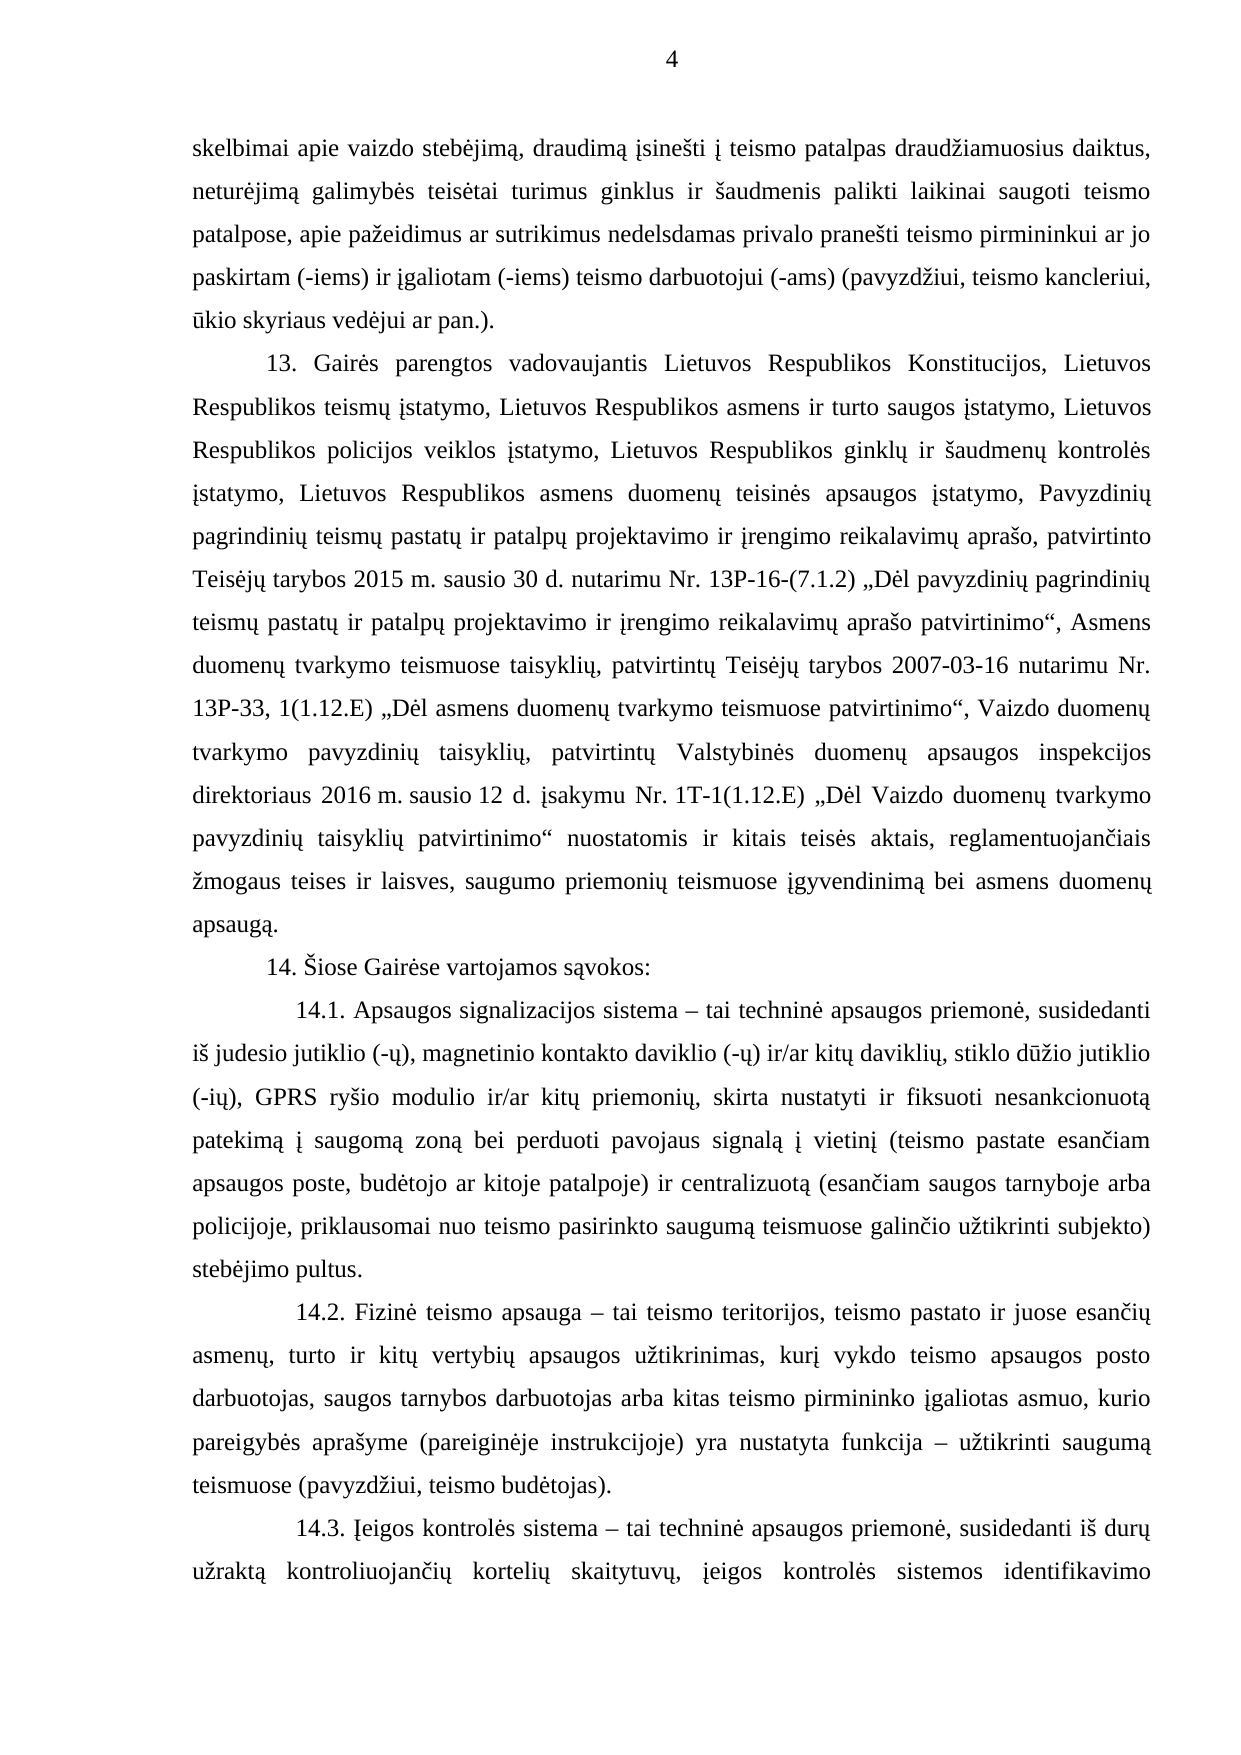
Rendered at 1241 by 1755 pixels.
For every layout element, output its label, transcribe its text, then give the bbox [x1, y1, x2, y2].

text 14. Šiose Gairėse vartojamos sąvokos: [192, 952, 1152, 981]
text 14.2. Fizinė teismo apsauga – tai teismo teritorijos, teismo pastato ir juose esančių asmenų, turto ir kitų vertybių apsaugos užtikrinimas, kurį vykdo teismo apsaugos posto darbuotojas, saugos tarnybos darbuotojas arba kitas teismo pirmininko įgaliotas asmuo, kurio pareigybės aprašyme (pareiginėje instrukcijoje) yra nustatyta funkcija – užtikrinti saugumą teismuose (pavyzdžiui, teismo budėtojas). [192, 1297, 1152, 1498]
text 14.3. Įeigos kontrolės sistema – tai techninė apsaugos priemonė, susidedanti iš durų užraktą kontroliuojančių kortelių skaitytuvų, įeigos kontrolės sistemos identifikavimo [192, 1513, 1152, 1585]
text 14.1. Apsaugos signalizacijos sistema – tai techninė apsaugos priemonė, susidedanti iš judesio jutiklio (-ų), magnetinio kontakto daviklio (-ų) ir/ar kitų daviklių, stiklo dūžio jutiklio (-ių), GPRS ryšio modulio ir/ar kitų priemonių, skirta nustatyti ir fiksuoti nesankcionuotą patekimą į saugomą zoną bei perduoti pavojaus signalą į vietinį (teismo pastate esančiam apsaugos poste, budėtojo ar kitoje patalpoje) ir centralizuotą (esančiam saugos tarnyboje arba policijoje, priklausomai nuo teismo pasirinkto saugumą teismuose galinčio užtikrinti subjekto) stebėjimo pultus. [192, 995, 1152, 1283]
text skelbimai apie vaizdo stebėjimą, draudimą įsinešti į teismo patalpas draudžiamuosius daiktus, neturėjimą galimybės teisėtai turimus ginklus ir šaudmenis palikti laikinai saugoti teismo patalpose, apie pažeidimus ar sutrikimus nedelsdamas privalo pranešti teismo pirmininkui ar jo paskirtam (-iems) ir įgaliotam (-iems) teismo darbuotojui (-ams) (pavyzdžiui, teismo kancleriui, ūkio skyriaus vedėjui ar pan.). [192, 133, 1152, 334]
text 13. Gairės parengtos vadovaujantis Lietuvos Respublikos Konstitucijos, Lietuvos Respublikos teismų įstatymo, Lietuvos Respublikos asmens ir turto saugos įstatymo, Lietuvos Respublikos policijos veiklos įstatymo, Lietuvos Respublikos ginklų ir šaudmenų kontrolės įstatymo, Lietuvos Respublikos asmens duomenų teisinės apsaugos įstatymo, Pavyzdinių pagrindinių teismų pastatų ir patalpų projektavimo ir įrengimo reikalavimų aprašo, patvirtinto Teisėjų tarybos 2015 m. sausio 30 d. nutarimu Nr. 13P-16-(7.1.2) „Dėl pavyzdinių pagrindinių teismų pastatų ir patalpų projektavimo ir įrengimo reikalavimų aprašo patvirtinimo“, Asmens duomenų tvarkymo teismuose taisyklių, patvirtintų Teisėjų tarybos 2007-03-16 nutarimu Nr. 13P-33, 1(1.12.E) „Dėl asmens duomenų tvarkymo teismuose patvirtinimo“, Vaizdo duomenų tvarkymo pavyzdinių taisyklių, patvirtintų Valstybinės duomenų apsaugos inspekcijos direktoriaus 2016 m. sausio 12 d. įsakymu Nr. 1T-1(1.12.E) „Dėl Vaizdo duomenų tvarkymo pavyzdinių taisyklių patvirtinimo“ nuostatomis ir kitais teisės aktais, reglamentuojančiais žmogaus teises ir laisves, saugumo priemonių teismuose įgyvendinimą bei asmens duomenų apsaugą. [192, 348, 1152, 938]
